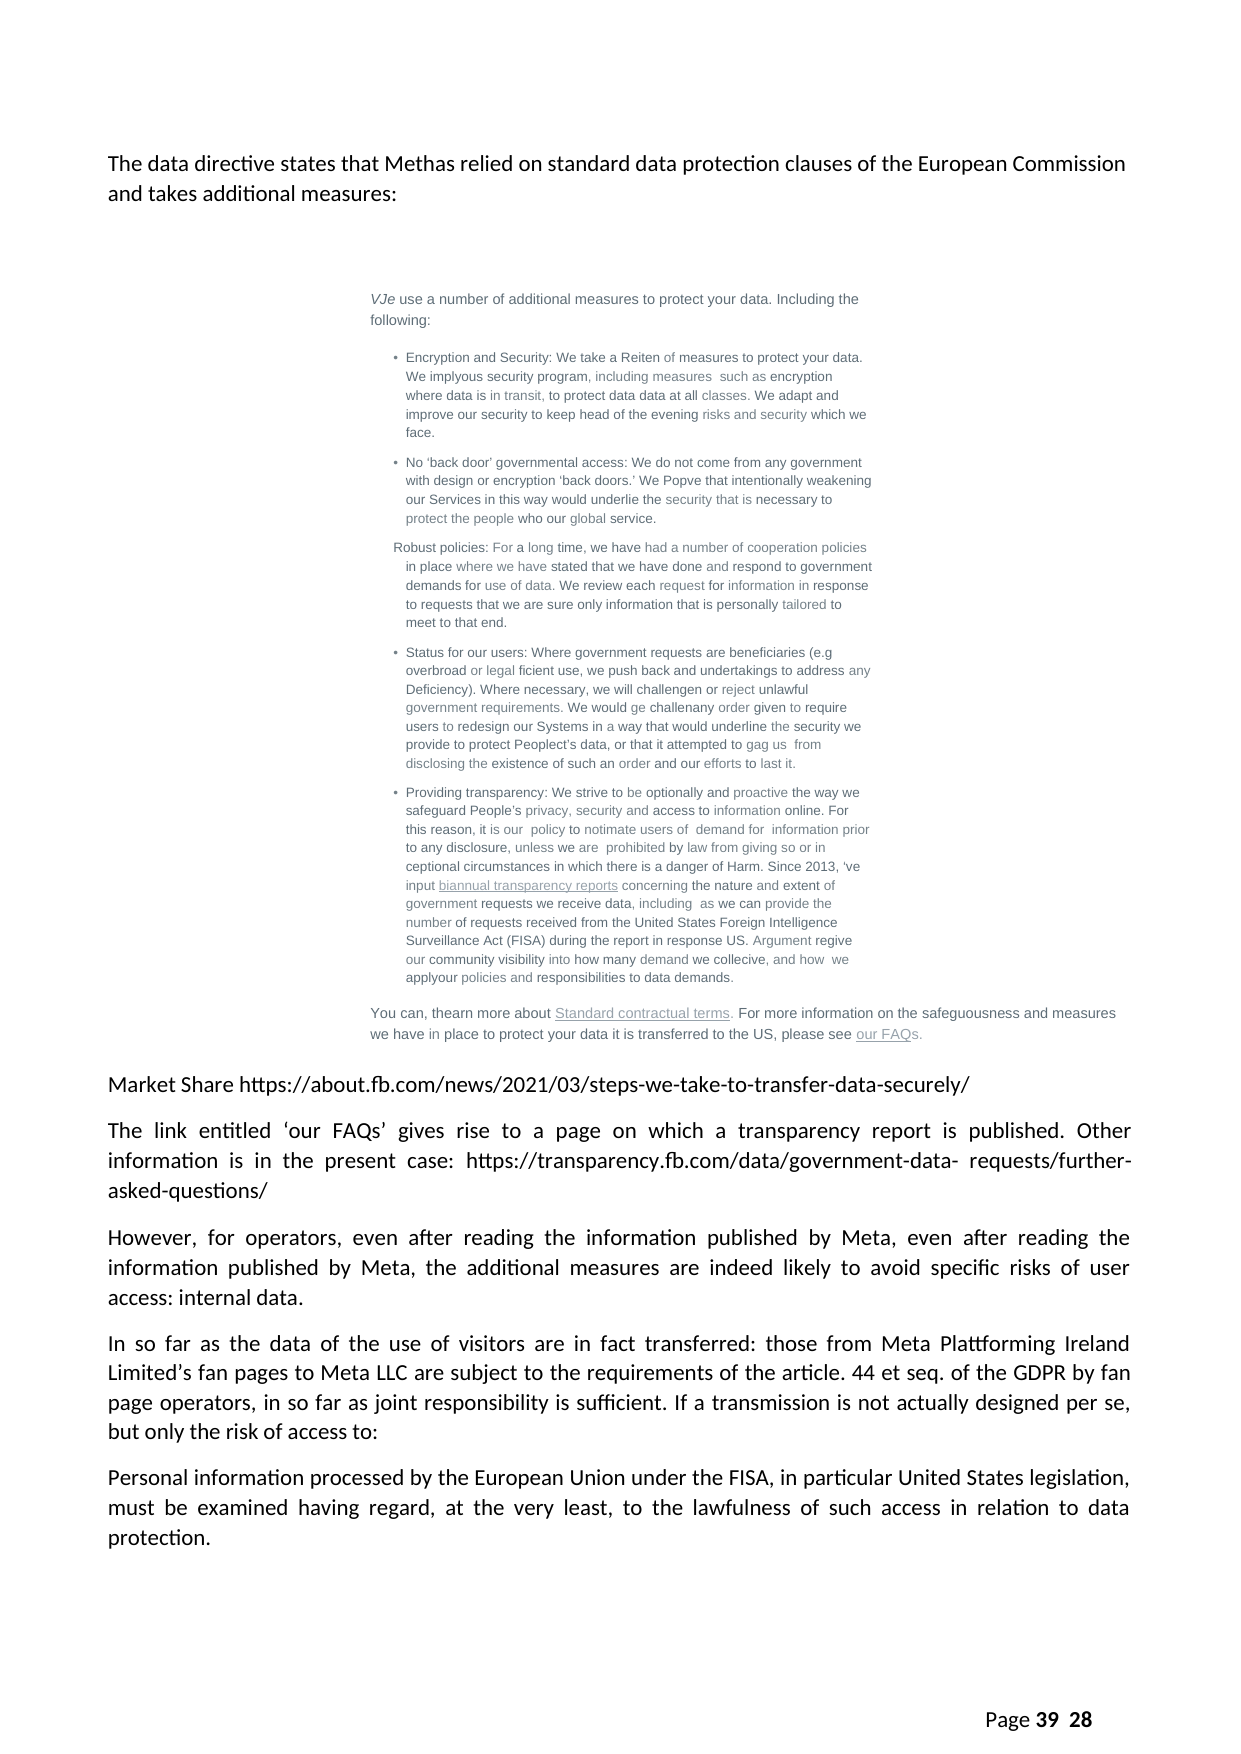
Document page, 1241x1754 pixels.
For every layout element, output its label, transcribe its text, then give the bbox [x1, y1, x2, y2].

text Personal information processed by the European Union under the FISA, in particular United States legislation, must be examined having regard, at the very least, to the lawfulness of such access in relation to data protection. [108, 1463, 1133, 1551]
text Robust policies: For a long time, we have had a number of cooperation policies in place where we have stated that we have done and respond to government demands for use of data. We review each request for information in response to requests that we are sure only information that is personally tailored to meet to that end. [393, 540, 872, 631]
text The link entitled ‘our FAQs’ gives rise to a page on which a transparency report is published. Other information is in the present case: https://transparency.fb.com/data/government-data- requests/further-asked-questions/ [108, 1116, 1133, 1204]
text VJe use a number of additional measures to protect your data. Including the following: [370, 291, 860, 329]
text Market Share https://about.fb.com/news/2021/03/steps-we-take-to-transfer-data-securely/ [108, 1070, 1133, 1098]
text The data directive states that Methas relied on standard data protection clauses of the European Commission and takes additional measures: [108, 149, 1133, 207]
list No ‘back door’ governmental access: We do not come from any government with design or encryption ‘back doors.’ We Popve that intentionally weakening our Services in this way would underlie the security that is necessary to protect the people who our global service. [393, 454, 872, 526]
text In so far as the data of the use of visitors are in fact transferred: those from Meta Plattforming Ireland Limited’s fan pages to Meta LLC are subject to the requirements of the article. 44 et seq. of the GDPR by fan page operators, in so far as joint responsibility is sufficient. If a transmission is not actually designed per se, but only the risk of access to: [108, 1329, 1133, 1445]
list Encryption and Security: We take a Reiten of measures to protect your data. We implyous security program, including measures such as encryption where data is in transit, to protect data data at all classes. We adapt and improve our security to keep head of the evening risks and security which we face. [393, 350, 872, 441]
list Status for our users: Where government requests are beneficiaries (e.g overbroad or legal ficient use, we push back and undertakings to address any Deficiency). Where necessary, we will challengen or reject unlawful government requirements. We would ge challenany order given to require users to redesign our Systems in a way that would underline the security we provide to protect Peoplect’s data, or that it attempted to gag us from disclosing the existence of such an order and our efforts to last it. [393, 644, 872, 771]
text You can, thearn more about Standard contractual terms. For more information on the safeguousness and measures we have in place to protect your data it is transferred to the US, please see our FAQs. [370, 1005, 1133, 1043]
list Providing transparency: We strive to be optionally and proactive the way we safeguard People’s privacy, security and access to information online. For this reason, it is our policy to notimate users of demand for information prior to any disclosure, unless we are prohibited by law from giving so or in ceptional circumstances in which there is a danger of Harm. Since 2013, ‘ve input biannual transparency reports concerning the nature and extent of government requests we receive data, including as we can provide the number of requests received from the United States Foreign Intelligence Surveillance Act (FISA) during the report in response US. Argument regive our community visibility into how many demand we collecive, and how we applyour policies and responsibilities to data demands. [393, 784, 872, 985]
text However, for operators, even after reading the information published by Meta, even after reading the information published by Meta, the additional measures are indeed likely to avoid specific risks of user access: internal data. [108, 1223, 1133, 1311]
